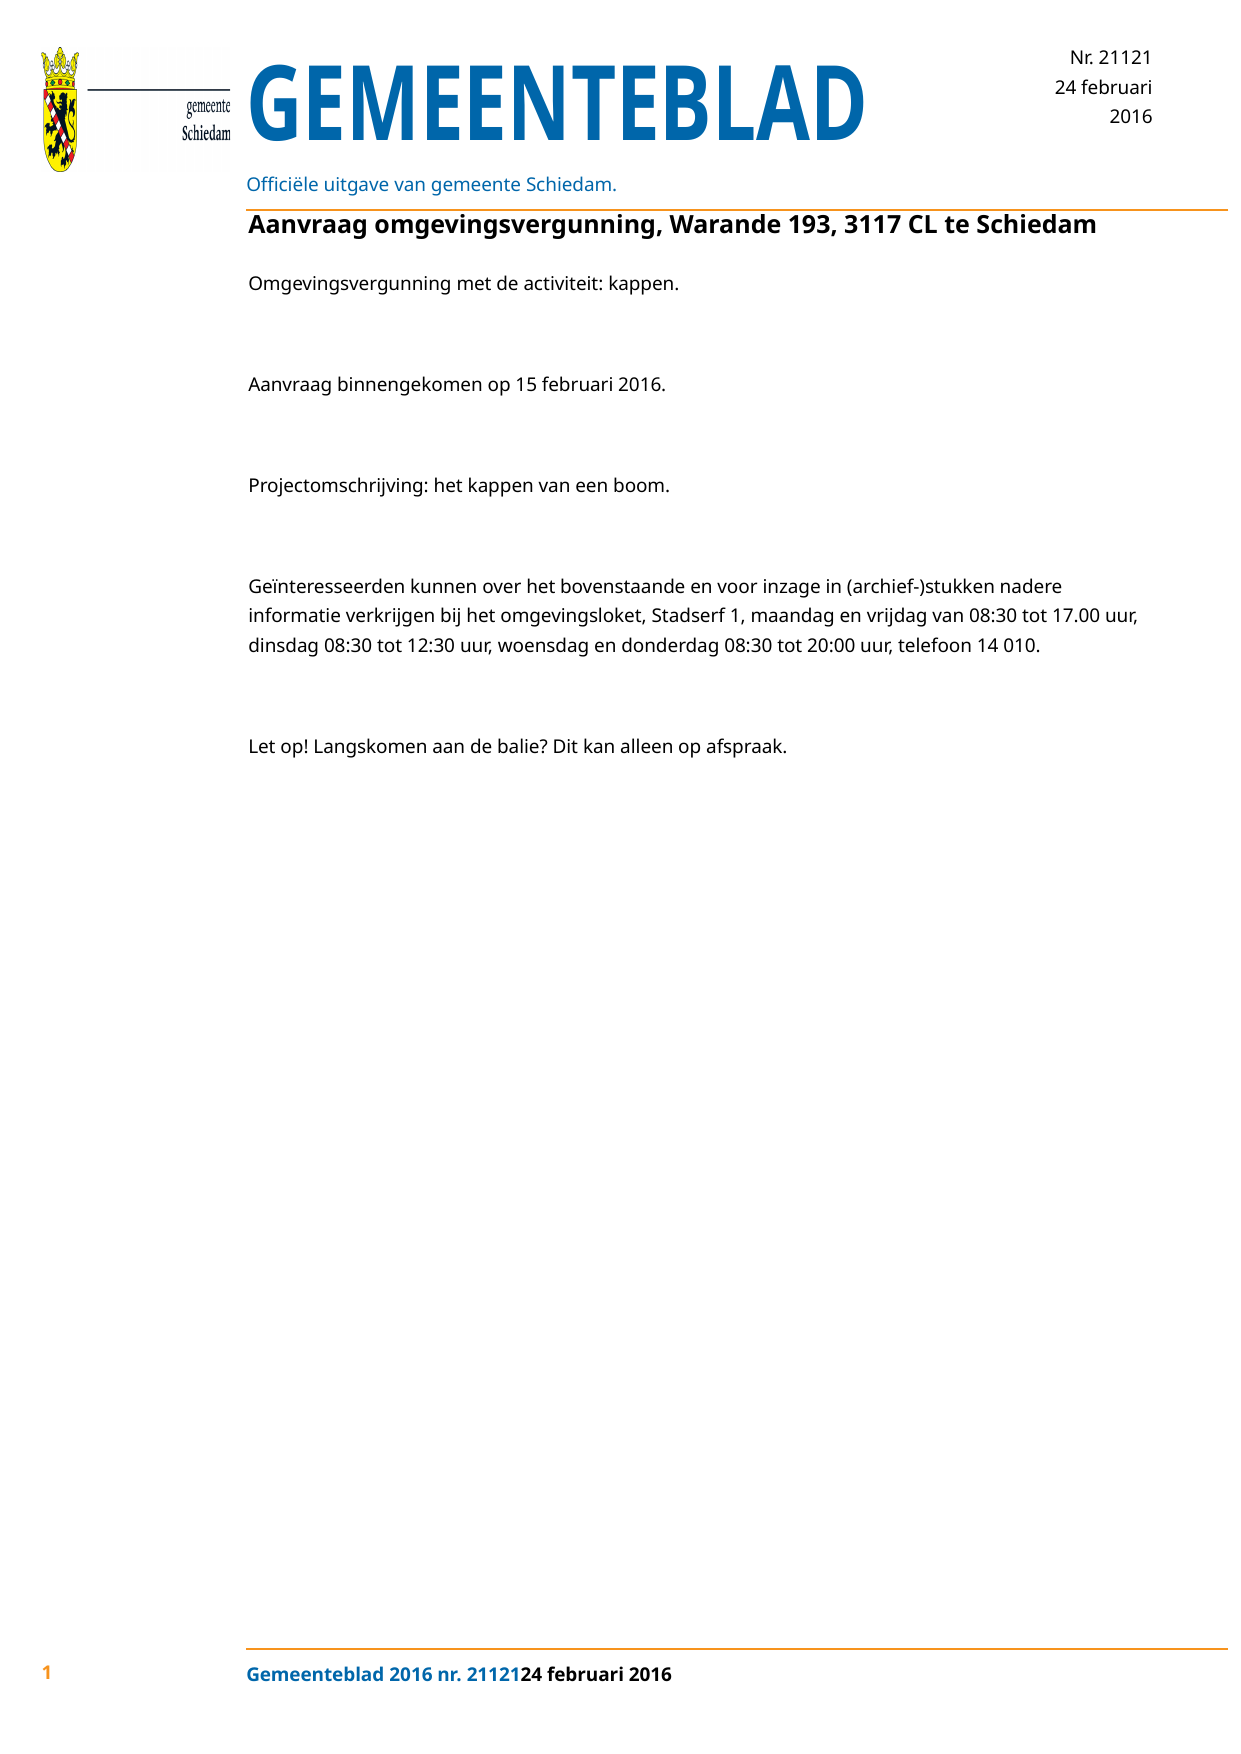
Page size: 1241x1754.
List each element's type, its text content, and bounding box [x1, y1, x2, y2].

text Geïnteresseerden kunnen over het bovenstaande en voor inzage in (archief-)stukken nadere informatie verkrijgen bij het omgevingsloket, Stadserf 1, maandag en vrijdag van 08:30 tot 17.00 uur, dinsdag 08:30 tot 12:30 uur, woensdag en donderdag 08:30 tot 20:00 uur, telefoon 14 010. [248, 573, 1152, 658]
text Projectomschrijving: het kappen van een boom. [248, 472, 1152, 498]
text Omgevingsvergunning met de activiteit: kappen. [248, 270, 1152, 296]
text Let op! Langskomen aan de balie? Dit kan alleen op afspraak. [248, 733, 1152, 758]
picture [41, 47, 231, 172]
text Aanvraag omgevingsvergunning, Warande 193, 3117 CL te Schiedam [248, 211, 1152, 241]
text Aanvraag binnengekomen op 15 februari 2016. [248, 371, 1152, 397]
